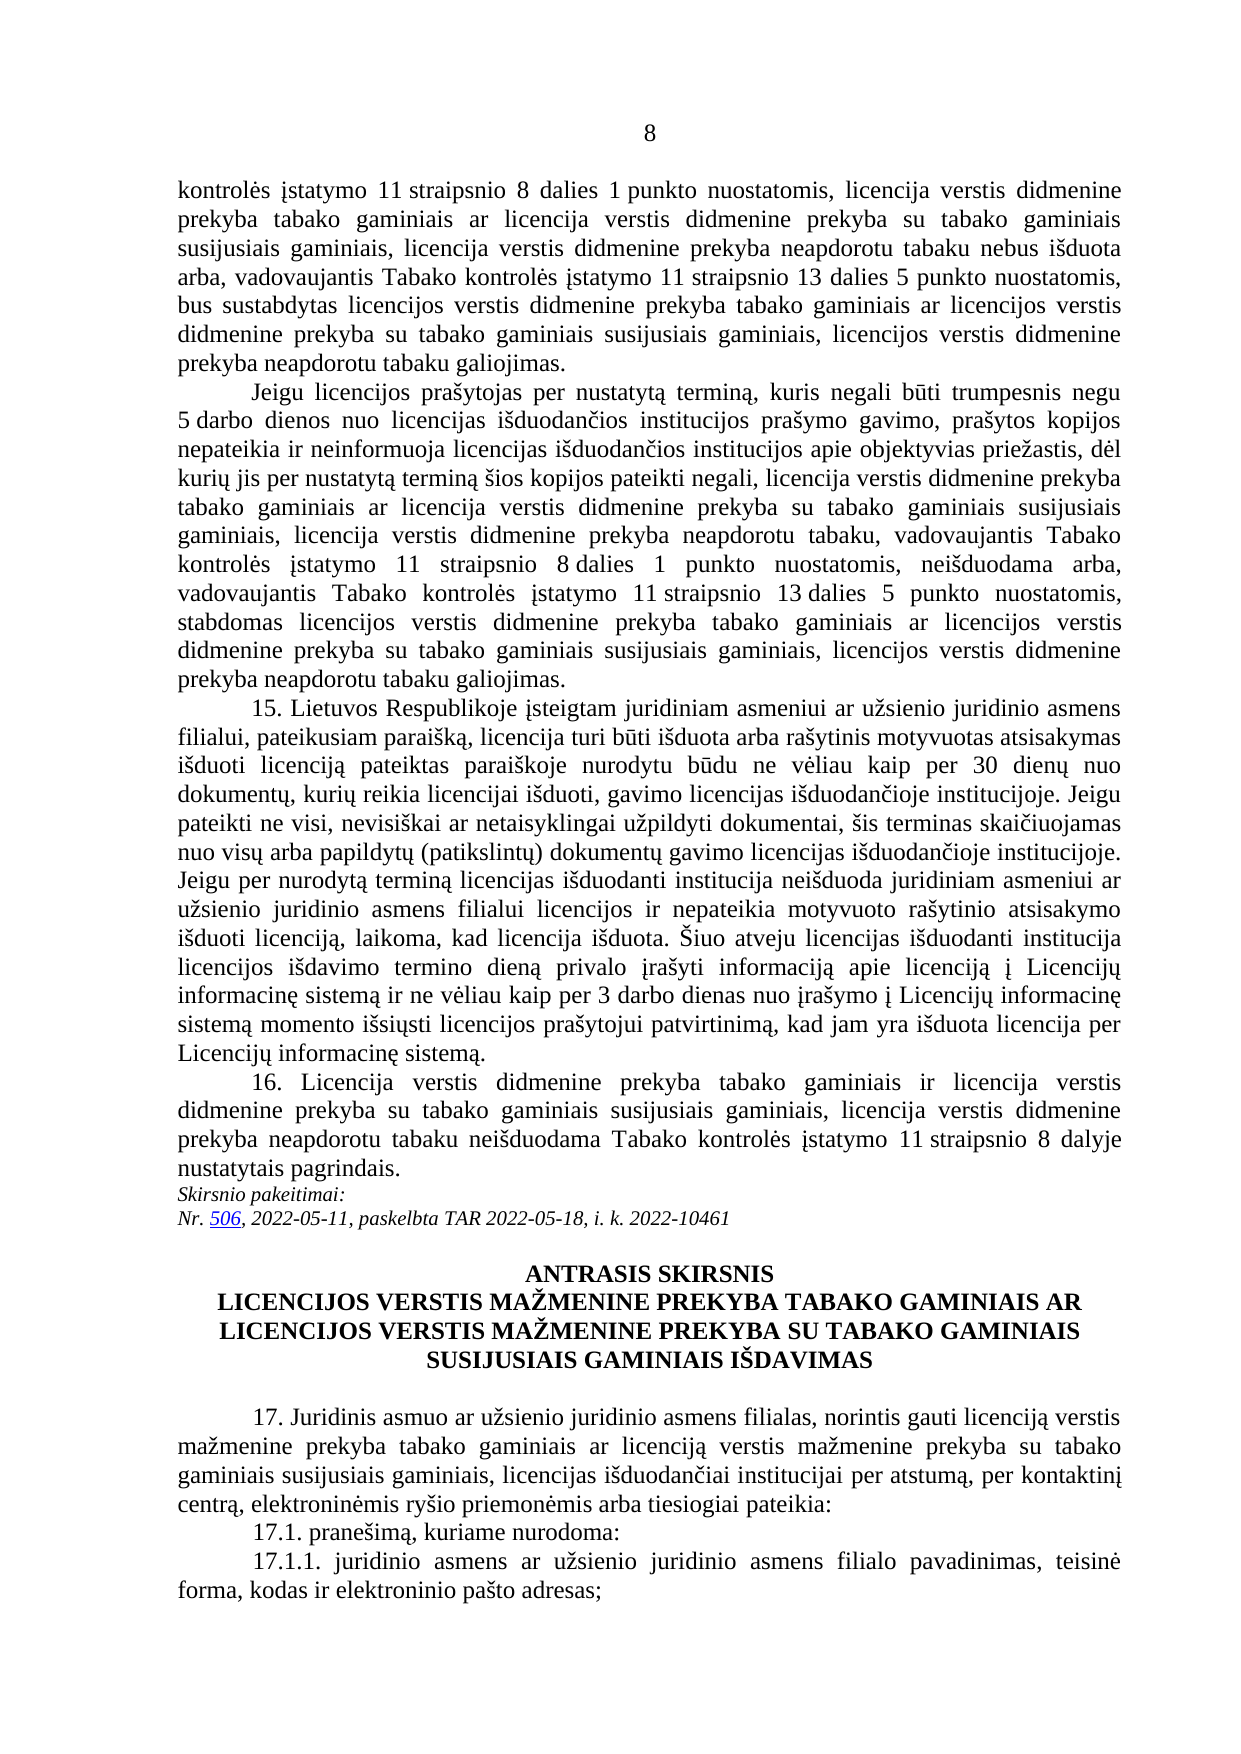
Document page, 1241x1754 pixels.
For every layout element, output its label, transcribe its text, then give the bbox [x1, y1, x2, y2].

text Skirsnio pakeitimai: [177, 1182, 1122, 1206]
text Nr. 506, 2022-05-11, paskelbta TAR 2022-05-18, i. k. 2022-10461 [177, 1206, 1122, 1230]
text ANTRASIS SKIRSNIS [177, 1259, 1122, 1287]
text Licencijos verstis mažmenine prekyba tabako gaminiais Ar Licencijos verstis mažmenine prekyba su tabako gaminiais susijusiais gaminiais išdavimas [177, 1287, 1122, 1374]
text 16. Licencija verstis didmenine prekyba tabako gaminiais ir licencija verstis didmenine prekyba su tabako gaminiais susijusiais gaminiais, licencija verstis didmenine prekyba neapdorotu tabaku neišduodama Tabako kontrolės įstatymo 11 straipsnio 8 dalyje nustatytais pagrindais. [177, 1067, 1122, 1182]
text kontrolės įstatymo 11 straipsnio 8 dalies 1 punkto nuostatomis, licencija verstis didmenine prekyba tabako gaminiais ar licencija verstis didmenine prekyba su tabako gaminiais susijusiais gaminiais, licencija verstis didmenine prekyba neapdorotu tabaku nebus išduota arba, vadovaujantis Tabako kontrolės įstatymo 11 straipsnio 13 dalies 5 punkto nuostatomis, bus sustabdytas licencijos verstis didmenine prekyba tabako gaminiais ar licencijos verstis didmenine prekyba su tabako gaminiais susijusiais gaminiais, licencijos verstis didmenine prekyba neapdorotu tabaku galiojimas. [177, 176, 1122, 377]
text 17.1. pranešimą, kuriame nurodoma: [177, 1517, 1122, 1546]
text 15. Lietuvos Respublikoje įsteigtam juridiniam asmeniui ar užsienio juridinio asmens filialui, pateikusiam paraišką, licencija turi būti išduota arba rašytinis motyvuotas atsisakymas išduoti licenciją pateiktas paraiškoje nurodytu būdu ne vėliau kaip per 30 dienų nuo dokumentų, kurių reikia licencijai išduoti, gavimo licencijas išduodančioje institucijoje. Jeigu pateikti ne visi, nevisiškai ar netaisyklingai užpildyti dokumentai, šis terminas skaičiuojamas nuo visų arba papildytų (patikslintų) dokumentų gavimo licencijas išduodančioje institucijoje. Jeigu per nurodytą terminą licencijas išduodanti institucija neišduoda juridiniam asmeniui ar užsienio juridinio asmens filialui licencijos ir nepateikia motyvuoto rašytinio atsisakymo išduoti licenciją, laikoma, kad licencija išduota. Šiuo atveju licencijas išduodanti institucija licencijos išdavimo termino dieną privalo įrašyti informaciją apie licenciją į Licencijų informacinę sistemą ir ne vėliau kaip per 3 darbo dienas nuo įrašymo į Licencijų informacinę sistemą momento išsiųsti licencijos prašytojui patvirtinimą, kad jam yra išduota licencija per Licencijų informacinę sistemą. [177, 693, 1122, 1067]
text 17. Juridinis asmuo ar užsienio juridinio asmens filialas, norintis gauti licenciją verstis mažmenine prekyba tabako gaminiais ar licenciją verstis mažmenine prekyba su tabako gaminiais susijusiais gaminiais, licencijas išduodančiai institucijai per atstumą, per kontaktinį centrą, elektroninėmis ryšio priemonėmis arba tiesiogiai pateikia: [177, 1402, 1122, 1517]
text Jeigu licencijos prašytojas per nustatytą terminą, kuris negali būti trumpesnis negu 5 darbo dienos nuo licencijas išduodančios institucijos prašymo gavimo, prašytos kopijos nepateikia ir neinformuoja licencijas išduodančios institucijos apie objektyvias priežastis, dėl kurių jis per nustatytą terminą šios kopijos pateikti negali, licencija verstis didmenine prekyba tabako gaminiais ar licencija verstis didmenine prekyba su tabako gaminiais susijusiais gaminiais, licencija verstis didmenine prekyba neapdorotu tabaku, vadovaujantis Tabako kontrolės įstatymo 11 straipsnio 8 dalies 1 punkto nuostatomis, neišduodama arba, vadovaujantis Tabako kontrolės įstatymo 11 straipsnio 13 dalies 5 punkto nuostatomis, stabdomas licencijos verstis didmenine prekyba tabako gaminiais ar licencijos verstis didmenine prekyba su tabako gaminiais susijusiais gaminiais, licencijos verstis didmenine prekyba neapdorotu tabaku galiojimas. [177, 377, 1122, 693]
text 17.1.1. juridinio asmens ar užsienio juridinio asmens filialo pavadinimas, teisinė forma, kodas ir elektroninio pašto adresas; [177, 1546, 1122, 1604]
